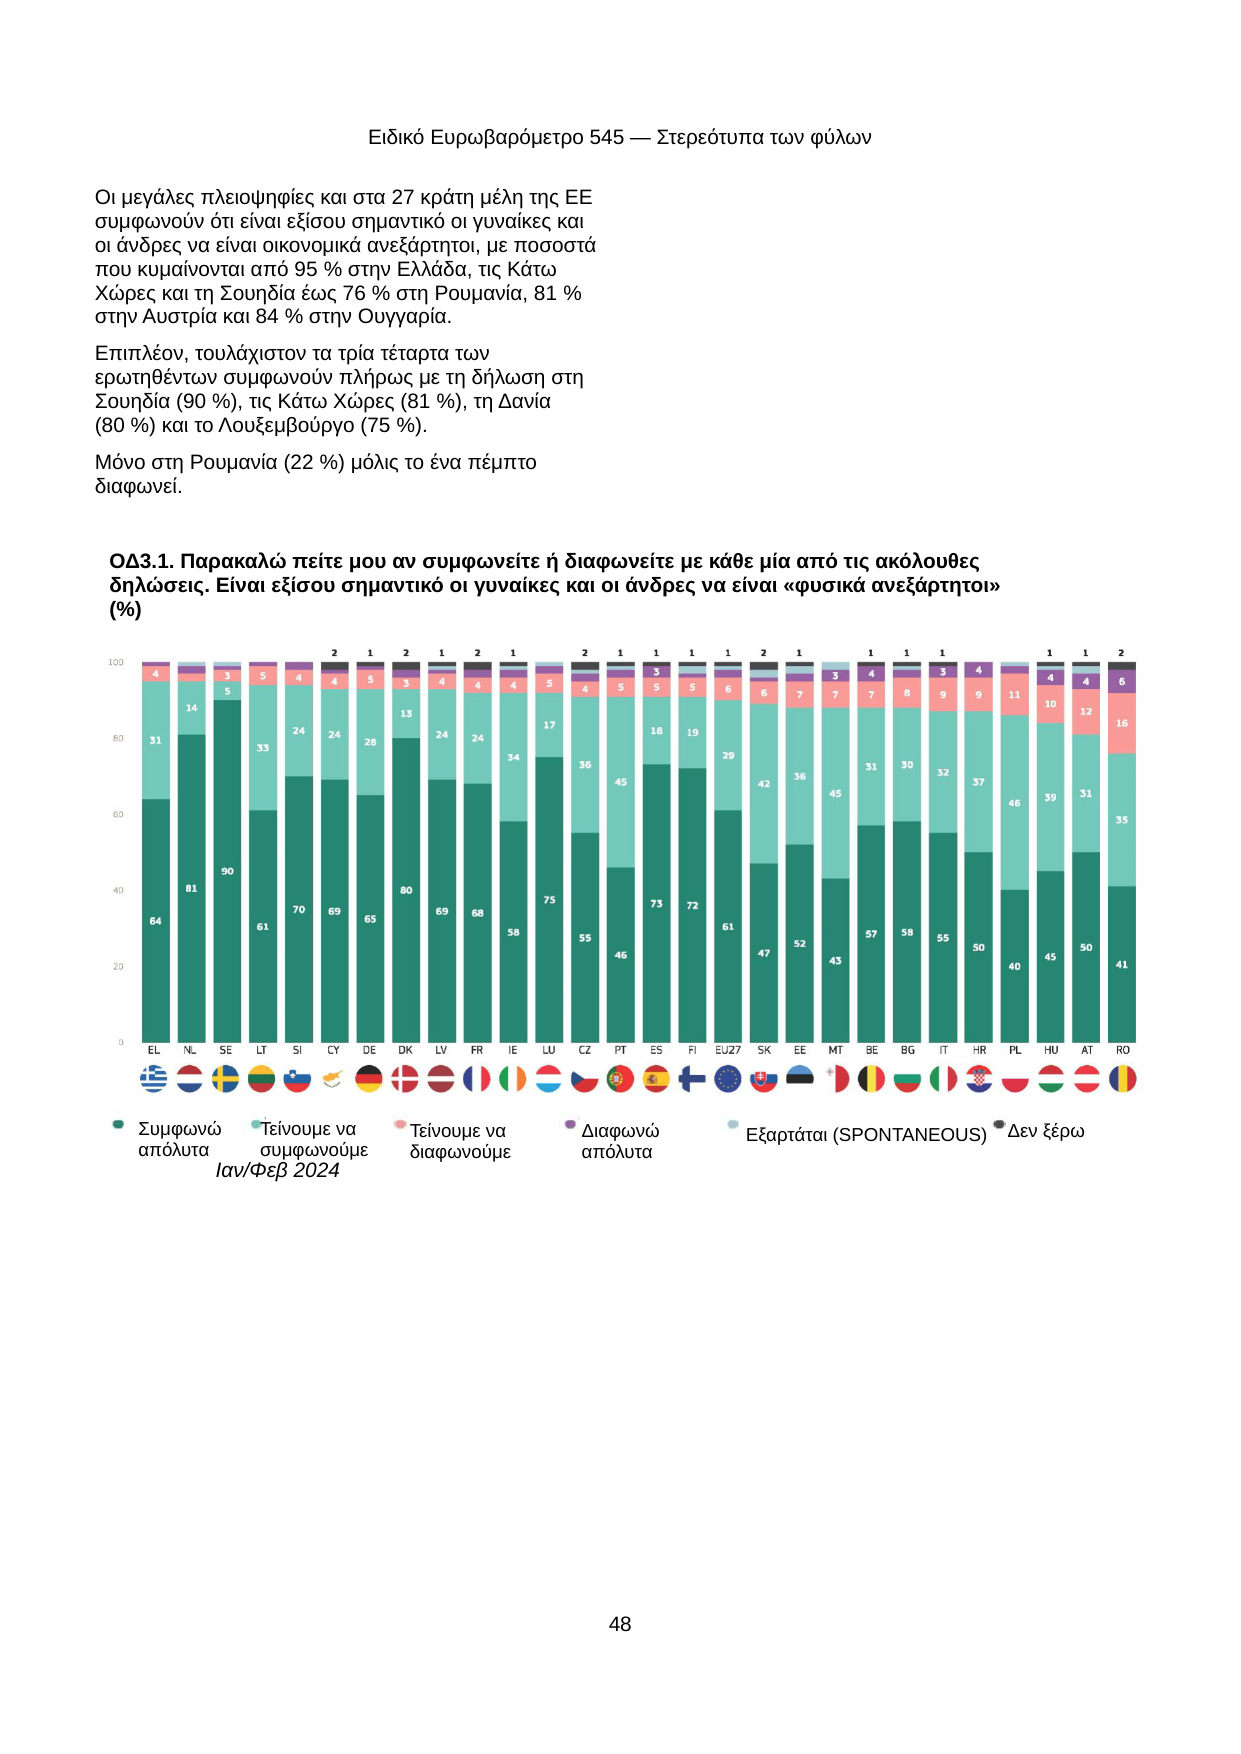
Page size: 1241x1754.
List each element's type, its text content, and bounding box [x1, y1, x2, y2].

text Μόνο στη Ρουμανία (22 %) μόλις το ένα πέμπτο διαφωνεί. [94, 450, 605, 498]
picture [881, 1131, 886, 1139]
picture [917, 1131, 922, 1139]
picture [943, 1129, 952, 1139]
picture [100, 642, 1145, 1139]
text Επιπλέον, τουλάχιστον τα τρία τέταρτα των ερωτηθέντων συμφωνούν πλήρως με τη δήλωση στη Σουηδία (90 %), τις Κάτω Χώρες (81 %), τη Δανία (80 %) και το Λουξεμβούργο (75 %). [94, 341, 605, 437]
picture [866, 1129, 875, 1139]
text Οι μεγάλες πλειοψηφίες και στα 27 κράτη μέλη της ΕΕ συμφωνούν ότι είναι εξίσου σημαντικό οι γυναίκες και οι άνδρες να είναι οικονομικά ανεξάρτητοι, με ποσοστά που κυμαίνονται από 95 % στην Ελλάδα, τις Κάτω Χώρες και τη Σουηδία έως 76 % στη Ρουμανία, 81 % στην Αυστρία και 84 % στην Ουγγαρία. [94, 184, 605, 328]
